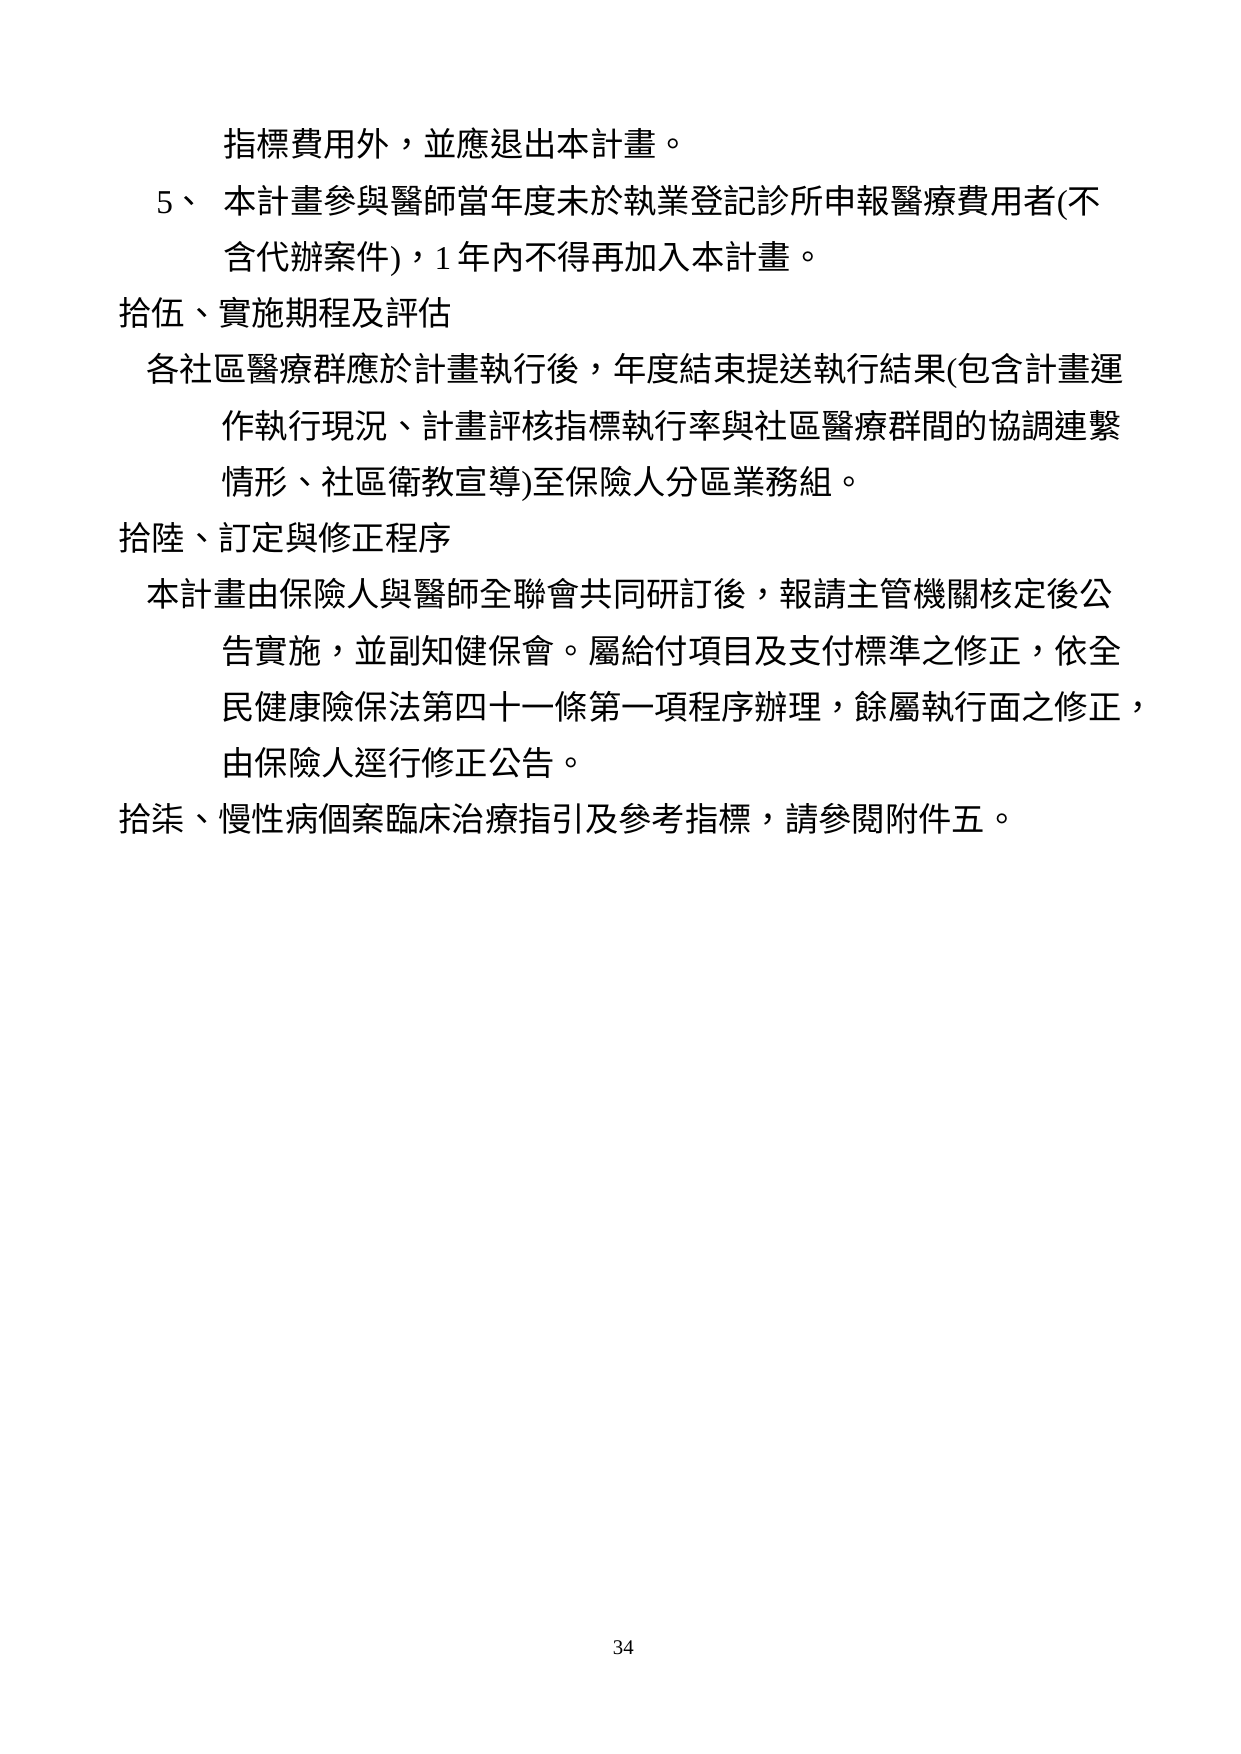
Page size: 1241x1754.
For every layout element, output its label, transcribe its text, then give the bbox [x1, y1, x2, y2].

text 拾伍、實施期程及評估 [118, 281, 1128, 337]
text 各社區醫療群應於計畫執行後，年度結束提送執行結果(包含計畫運作執行現況、計畫評核指標執行率與社區醫療群間的協調連繫情形、社區衛教宣導)至保險人分區業務組。 [146, 337, 1128, 506]
text 拾柒、慢性病個案臨床治療指引及參考指標，請參閱附件五。 [118, 787, 1128, 843]
text 本計畫由保險人與醫師全聯會共同研訂後，報請主管機關核定後公告實施，並副知健保會。屬給付項目及支付標準之修正，依全民健康險保法第四十一條第一項程序辦理，餘屬執行面之修正，由保險人逕行修正公告。 [146, 562, 1128, 787]
text 拾陸、訂定與修正程序 [118, 506, 1128, 562]
list 指標費用外，並應退出本計畫。 [156, 112, 1128, 168]
list 本計畫參與醫師當年度未於執業登記診所申報醫療費用者(不含代辦案件)，1年內不得再加入本計畫。 [156, 168, 1128, 281]
